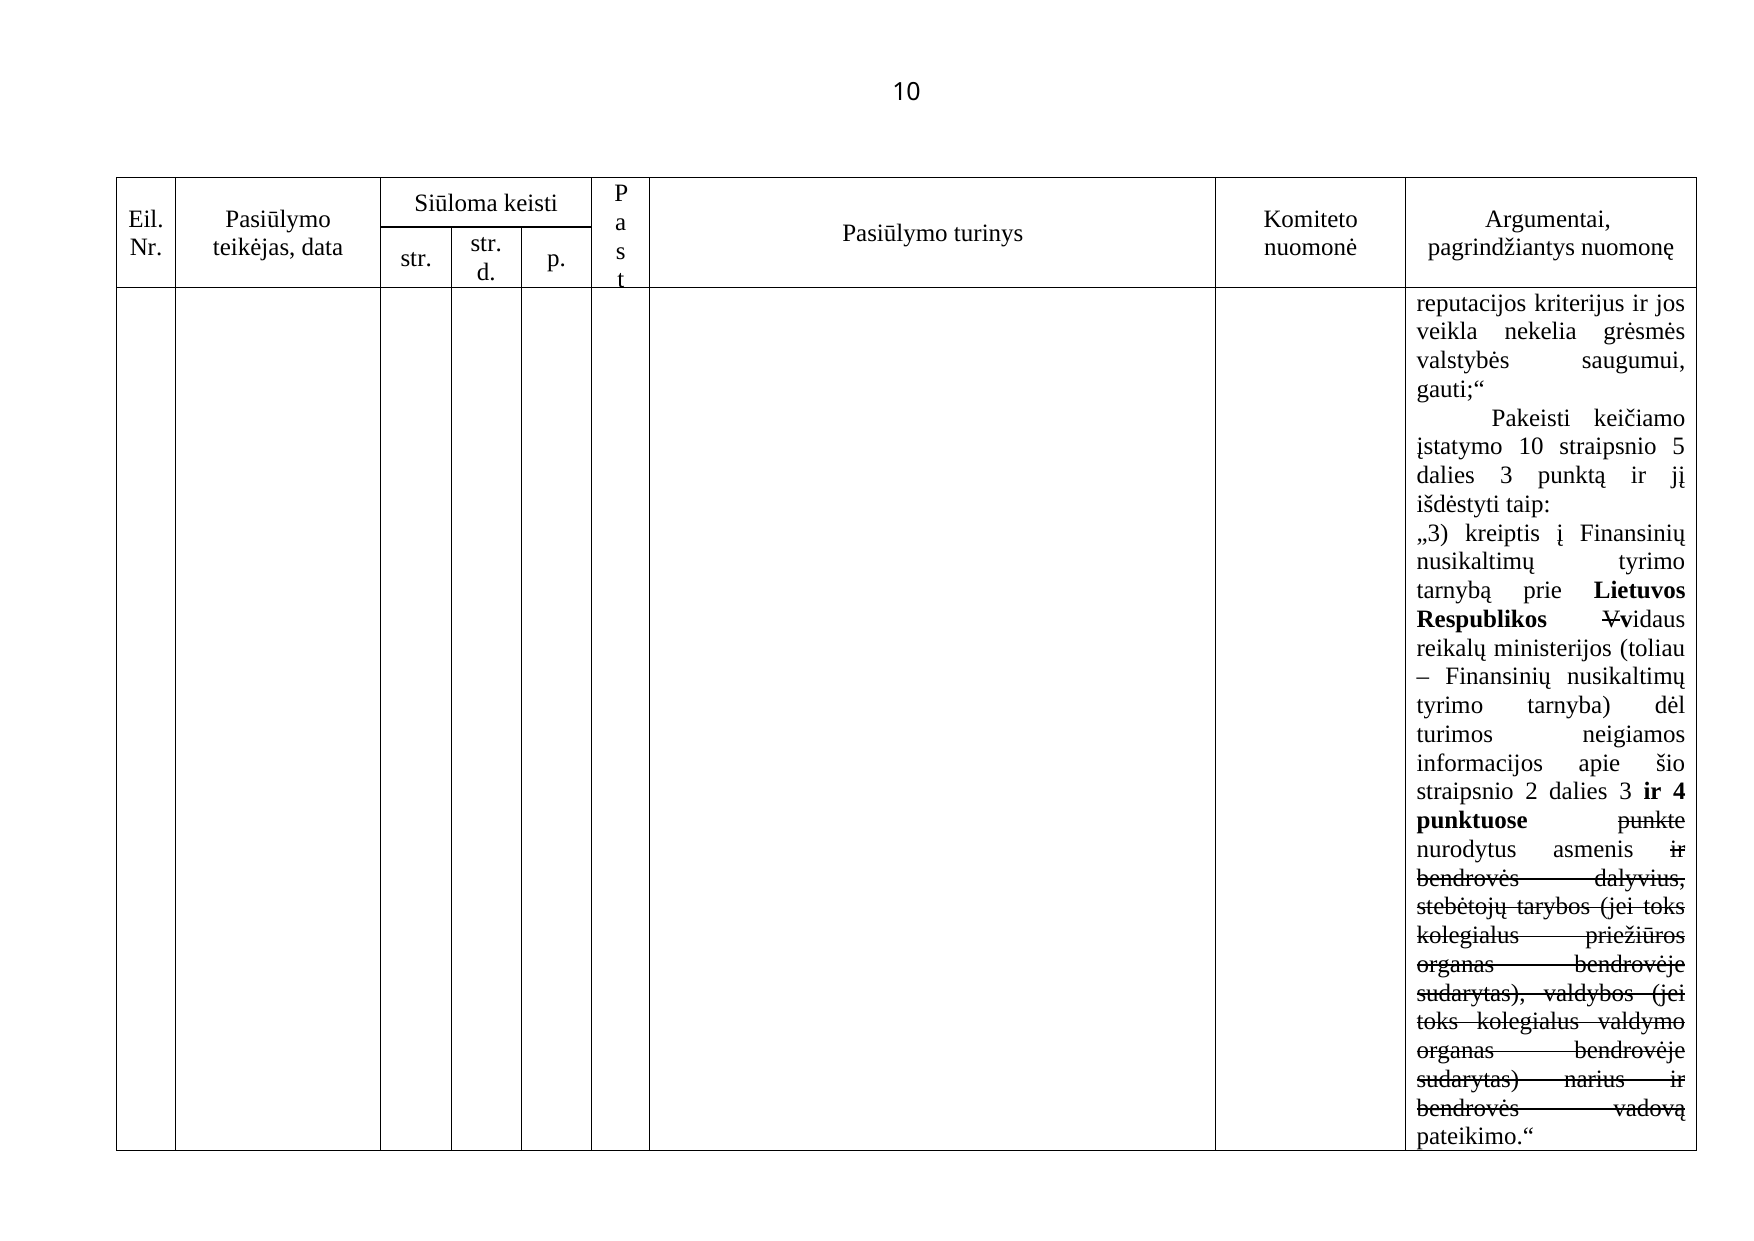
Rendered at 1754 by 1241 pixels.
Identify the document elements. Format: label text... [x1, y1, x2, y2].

table_cell [592, 288, 649, 1150]
table_cell p. [522, 228, 591, 287]
table_cell reputacijos kriterijus ir jos veikla nekelia grėsmės valstybės saugumui, gauti;“ Pakeisti keičiamo įstatymo 10 straipsnio 5 dalies 3 punktą ir jį išdėstyti taip: „3) kreiptis į Finansinių nusikaltimų tyrimo tarnybą prie Lietuvos Respublikos Vvidaus reikalų ministerijos (toliau – Finansinių nusikaltimų tyrimo tarnyba) dėl turimos neigiamos informacijos apie šio straipsnio 2 dalies 3 ir 4 punktuose punkte nurodytus asmenis ir bendrovės dalyvius, stebėtojų tarybos (jei toks kolegialus priežiūros organas bendrovėje sudarytas), valdybos (jei toks kolegialus valdymo organas bendrovėje sudarytas) narius ir bendrovės vadovą pateikimo.“ [1406, 288, 1696, 1150]
table_cell [381, 288, 451, 1150]
table_cell [650, 288, 1215, 1150]
table_header Pastabos [592, 178, 649, 287]
table_cell str. [381, 228, 451, 287]
table_cell [117, 288, 175, 1150]
table_cell [1216, 288, 1405, 1150]
table_header Komiteto nuomonė [1216, 178, 1405, 287]
table_header Pasiūlymo turinys [650, 178, 1215, 287]
table_cell [522, 288, 591, 1150]
table_cell [452, 288, 521, 1150]
table_cell str. d. [452, 228, 521, 287]
table_cell [176, 288, 380, 1150]
table_header Pasiūlymo teikėjas, data [176, 178, 380, 287]
table_header Eil. Nr. [117, 178, 175, 287]
table_header Argumentai, pagrindžiantys nuomonę [1406, 178, 1696, 287]
table_header Siūloma keisti [381, 178, 591, 226]
